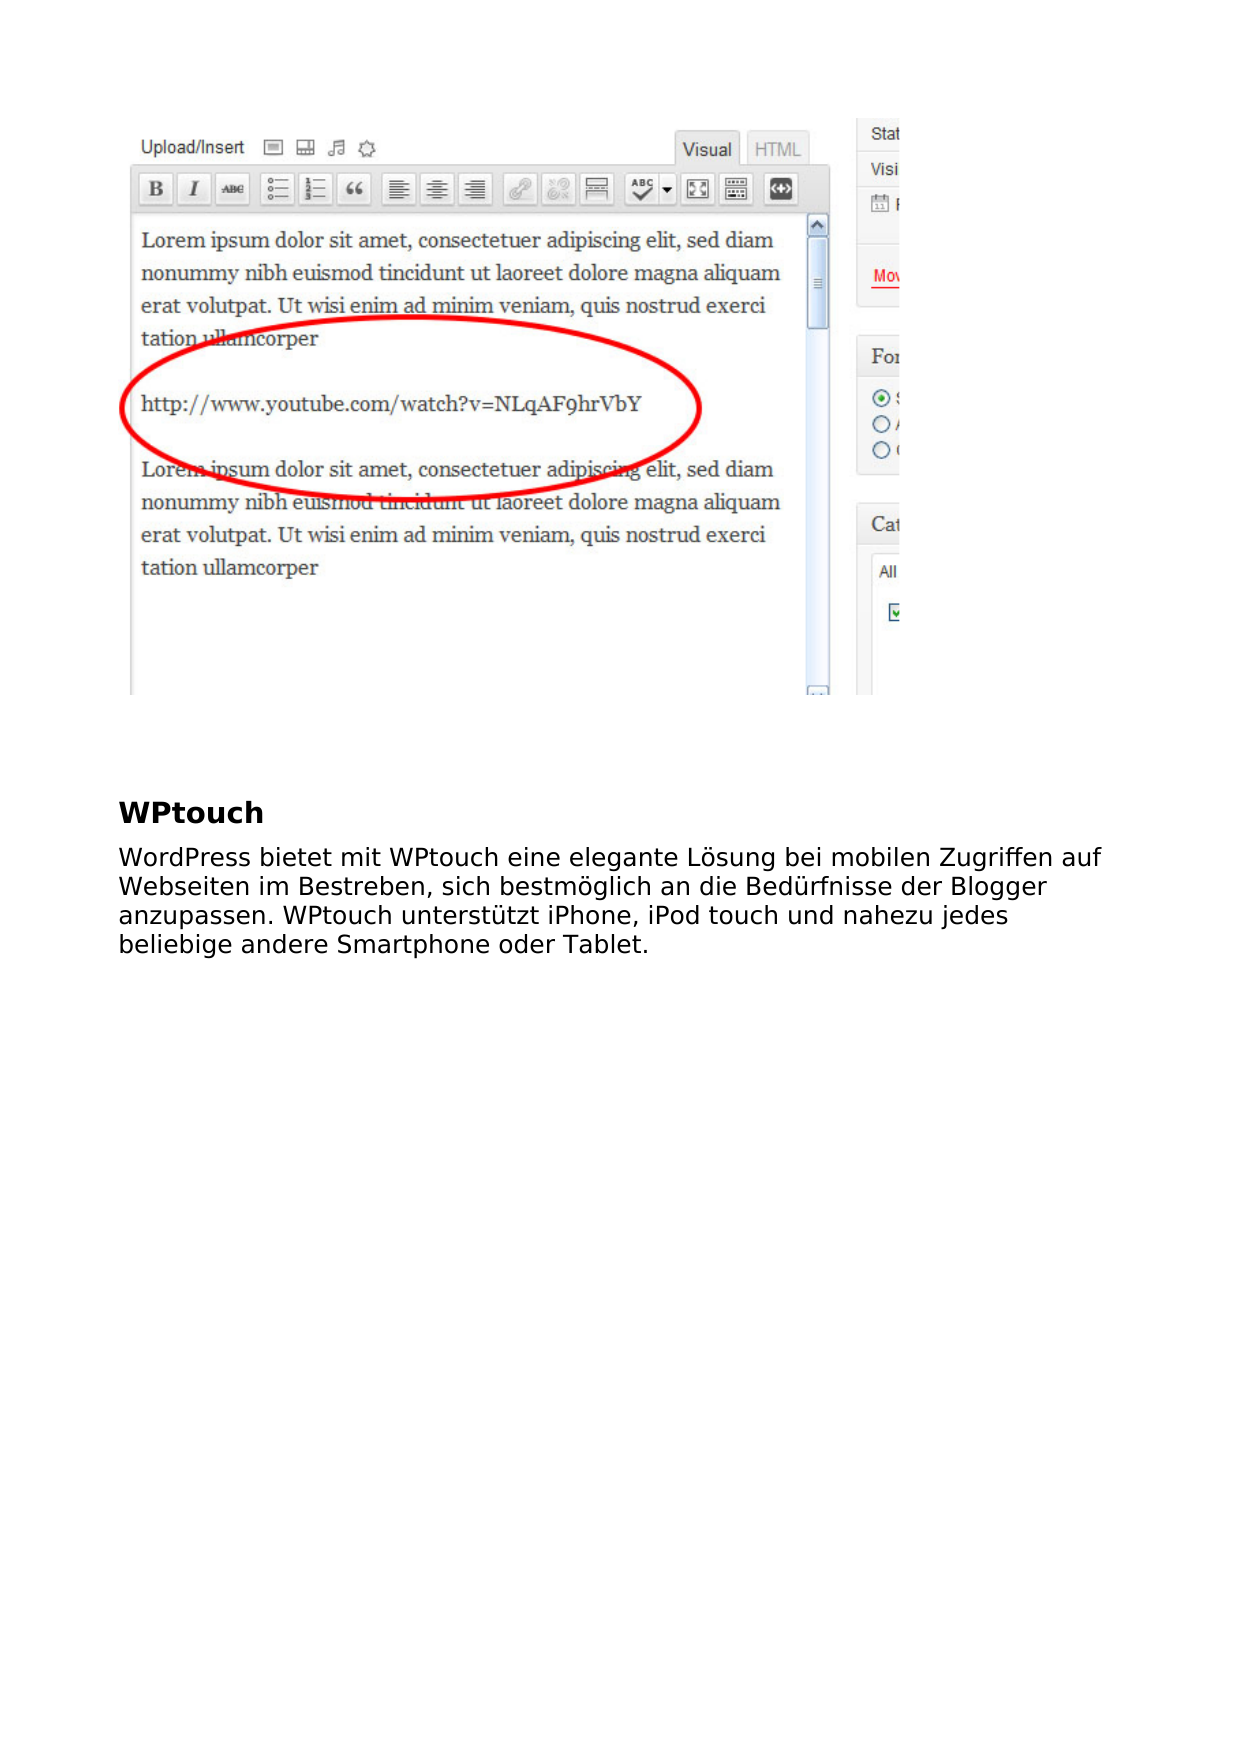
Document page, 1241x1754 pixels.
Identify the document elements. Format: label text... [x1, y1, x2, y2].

picture [118, 118, 900, 695]
text WordPress bietet mit WPtouch eine elegante Lösung bei mobilen Zugriffen auf Webseiten im Bestreben, sich bestmöglich an die Bedürfnisse der Blogger anzupassen. WPtouch unterstützt iPhone, iPod touch und nahezu jedes beliebige andere Smartphone oder Tablet. [118, 843, 1122, 960]
subtitle WPtouch [118, 797, 1122, 831]
